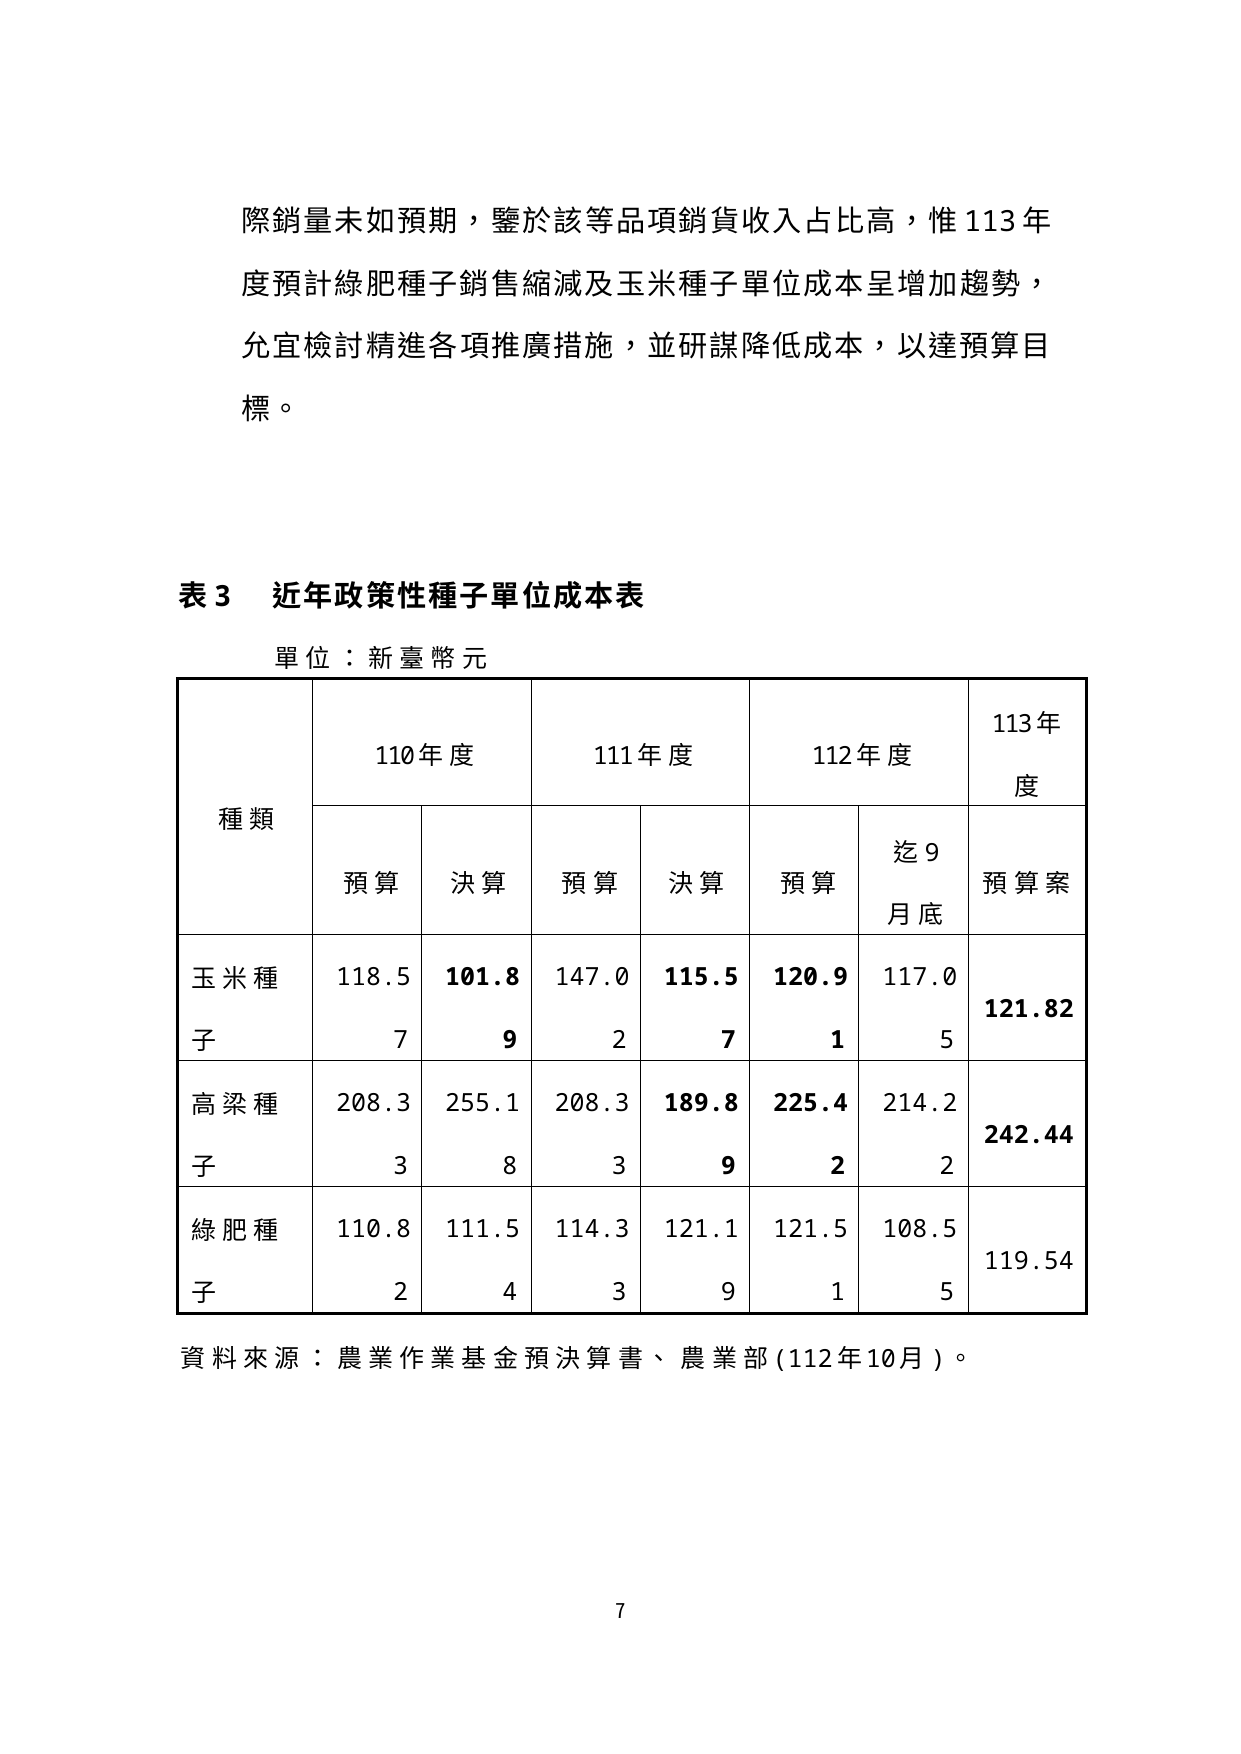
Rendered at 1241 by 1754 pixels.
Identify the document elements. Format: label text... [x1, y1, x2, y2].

table_cell 預算 [532, 806, 640, 933]
table_cell 111.54 [422, 1187, 531, 1312]
table_cell 118.57 [313, 935, 421, 1059]
table_cell 預算 [313, 806, 421, 933]
text 資料來源：農業作業基金預決算書、農業部(112年10月)。 [177, 1315, 1063, 1377]
table_cell 214.22 [859, 1061, 968, 1186]
table_cell 高梁種子 [179, 1061, 312, 1186]
table_cell 121.82 [969, 935, 1085, 1059]
table_cell 迄9月底 [859, 806, 968, 933]
text 表3 近年政策性種子單位成本表 單位：新臺幣元 [163, 552, 1078, 677]
table_cell 114.33 [532, 1187, 640, 1312]
table_cell 119.54 [969, 1187, 1085, 1312]
table_cell 決算 [641, 806, 749, 933]
table_cell 預算案 [969, 806, 1085, 933]
table_cell 101.89 [422, 935, 531, 1059]
table_cell 147.02 [532, 935, 640, 1059]
table_cell 117.05 [859, 935, 968, 1059]
table_cell 242.44 [969, 1061, 1085, 1186]
table_header 種類 [179, 680, 312, 933]
table_cell 121.19 [641, 1187, 749, 1312]
text 際銷量未如預期，鑒於該等品項銷貨收入占比高，惟113年度預計綠肥種子銷售縮減及玉米種子單位成本呈增加趨勢，允宜檢討精進各項推廣措施，並研謀降低成本，以達預算目標。 [236, 177, 1063, 427]
table_header 113年度 [969, 680, 1085, 805]
table_cell 108.55 [859, 1187, 968, 1312]
table_cell 225.42 [750, 1061, 858, 1186]
table_cell 121.51 [750, 1187, 858, 1312]
table_cell 255.18 [422, 1061, 531, 1186]
table_cell 208.33 [532, 1061, 640, 1186]
table_cell 110.82 [313, 1187, 421, 1312]
table_header 112年度 [750, 680, 968, 805]
table_cell 綠肥種子 [179, 1187, 312, 1312]
table_header 111年度 [532, 680, 749, 805]
table_cell 115.57 [641, 935, 749, 1059]
table_cell 120.91 [750, 935, 858, 1059]
table_cell 決算 [422, 806, 531, 933]
table_cell 玉米種子 [179, 935, 312, 1059]
table_cell 189.89 [641, 1061, 749, 1186]
table_cell 208.33 [313, 1061, 421, 1186]
table_cell 預算 [750, 806, 858, 933]
table_header 110年度 [313, 680, 531, 805]
